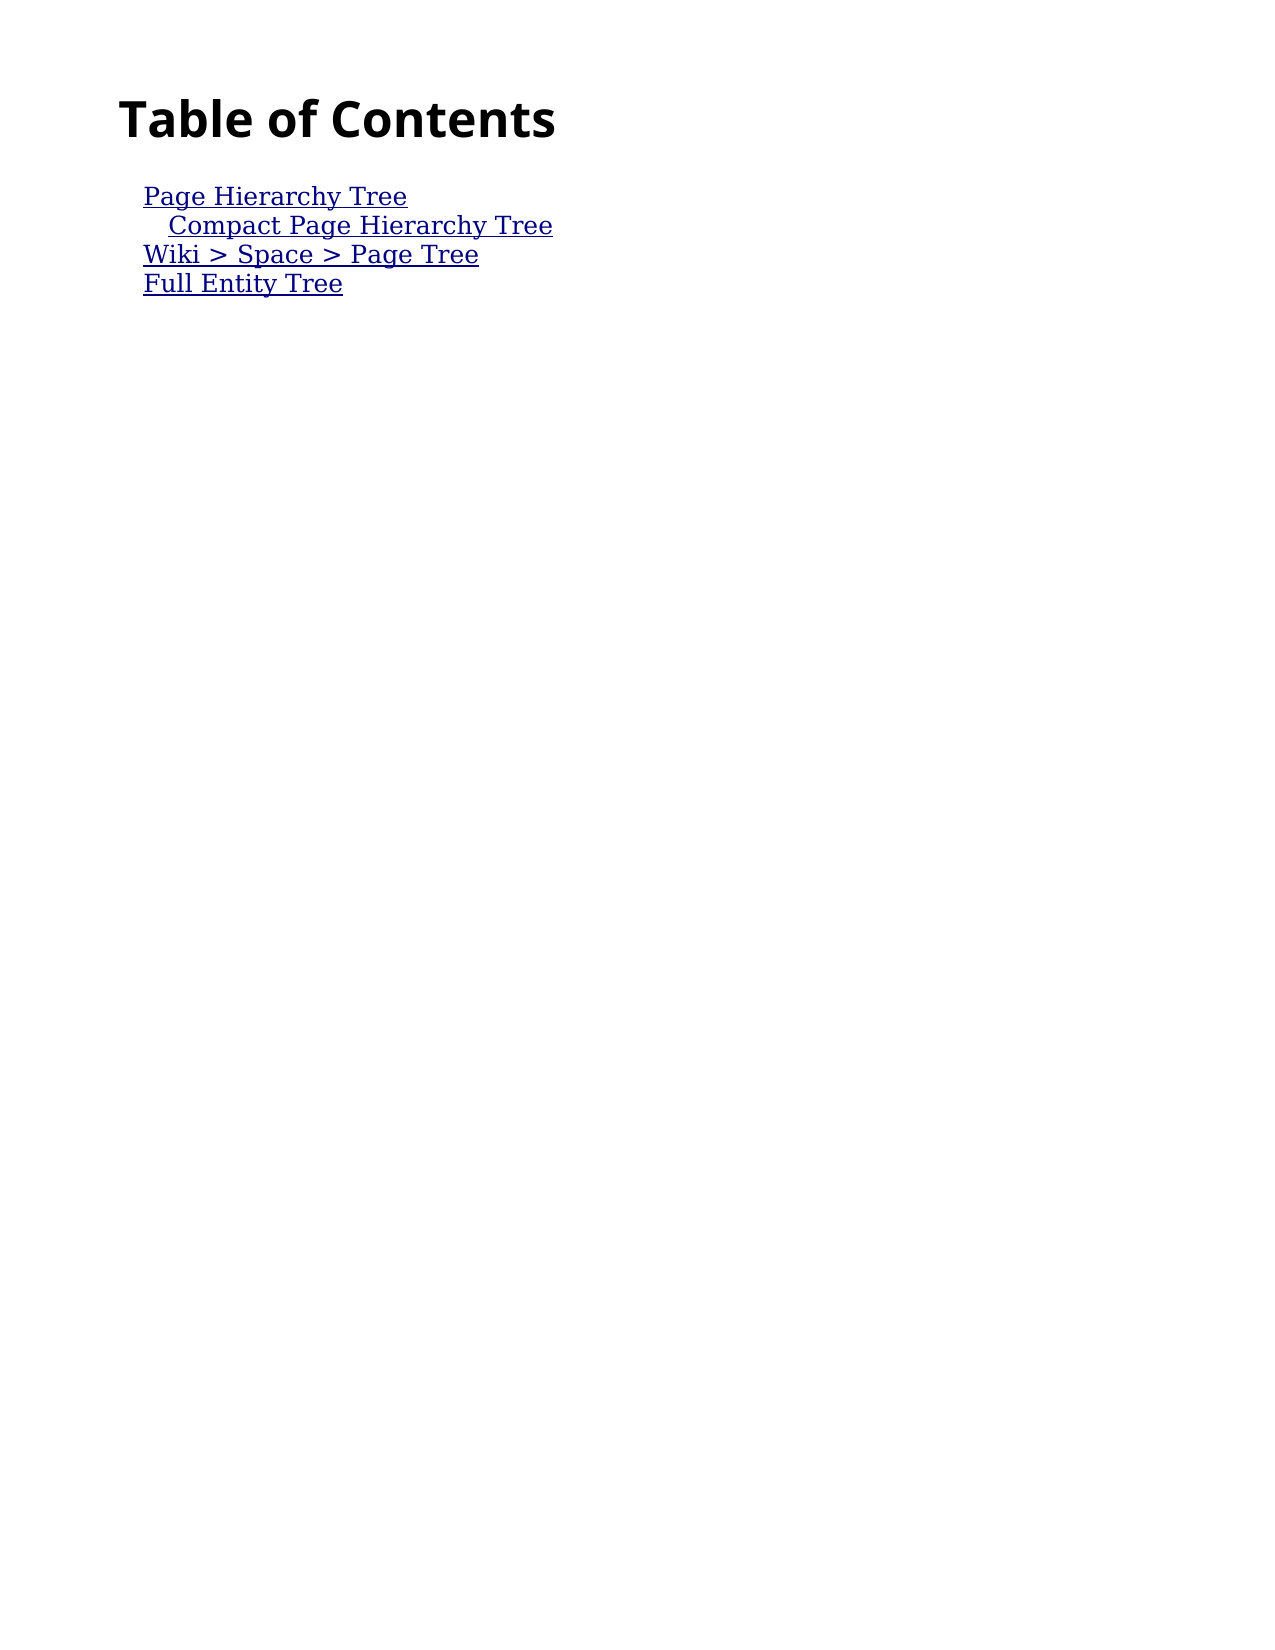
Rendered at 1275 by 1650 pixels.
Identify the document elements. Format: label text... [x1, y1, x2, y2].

subtitle Table of Contents [118, 84, 1216, 152]
text Full Entity Tree [143, 269, 1216, 298]
text Page Hierarchy Tree [143, 182, 1216, 211]
text Compact Page Hierarchy Tree [168, 211, 1216, 240]
text Wiki > Space > Page Tree [143, 240, 1216, 269]
